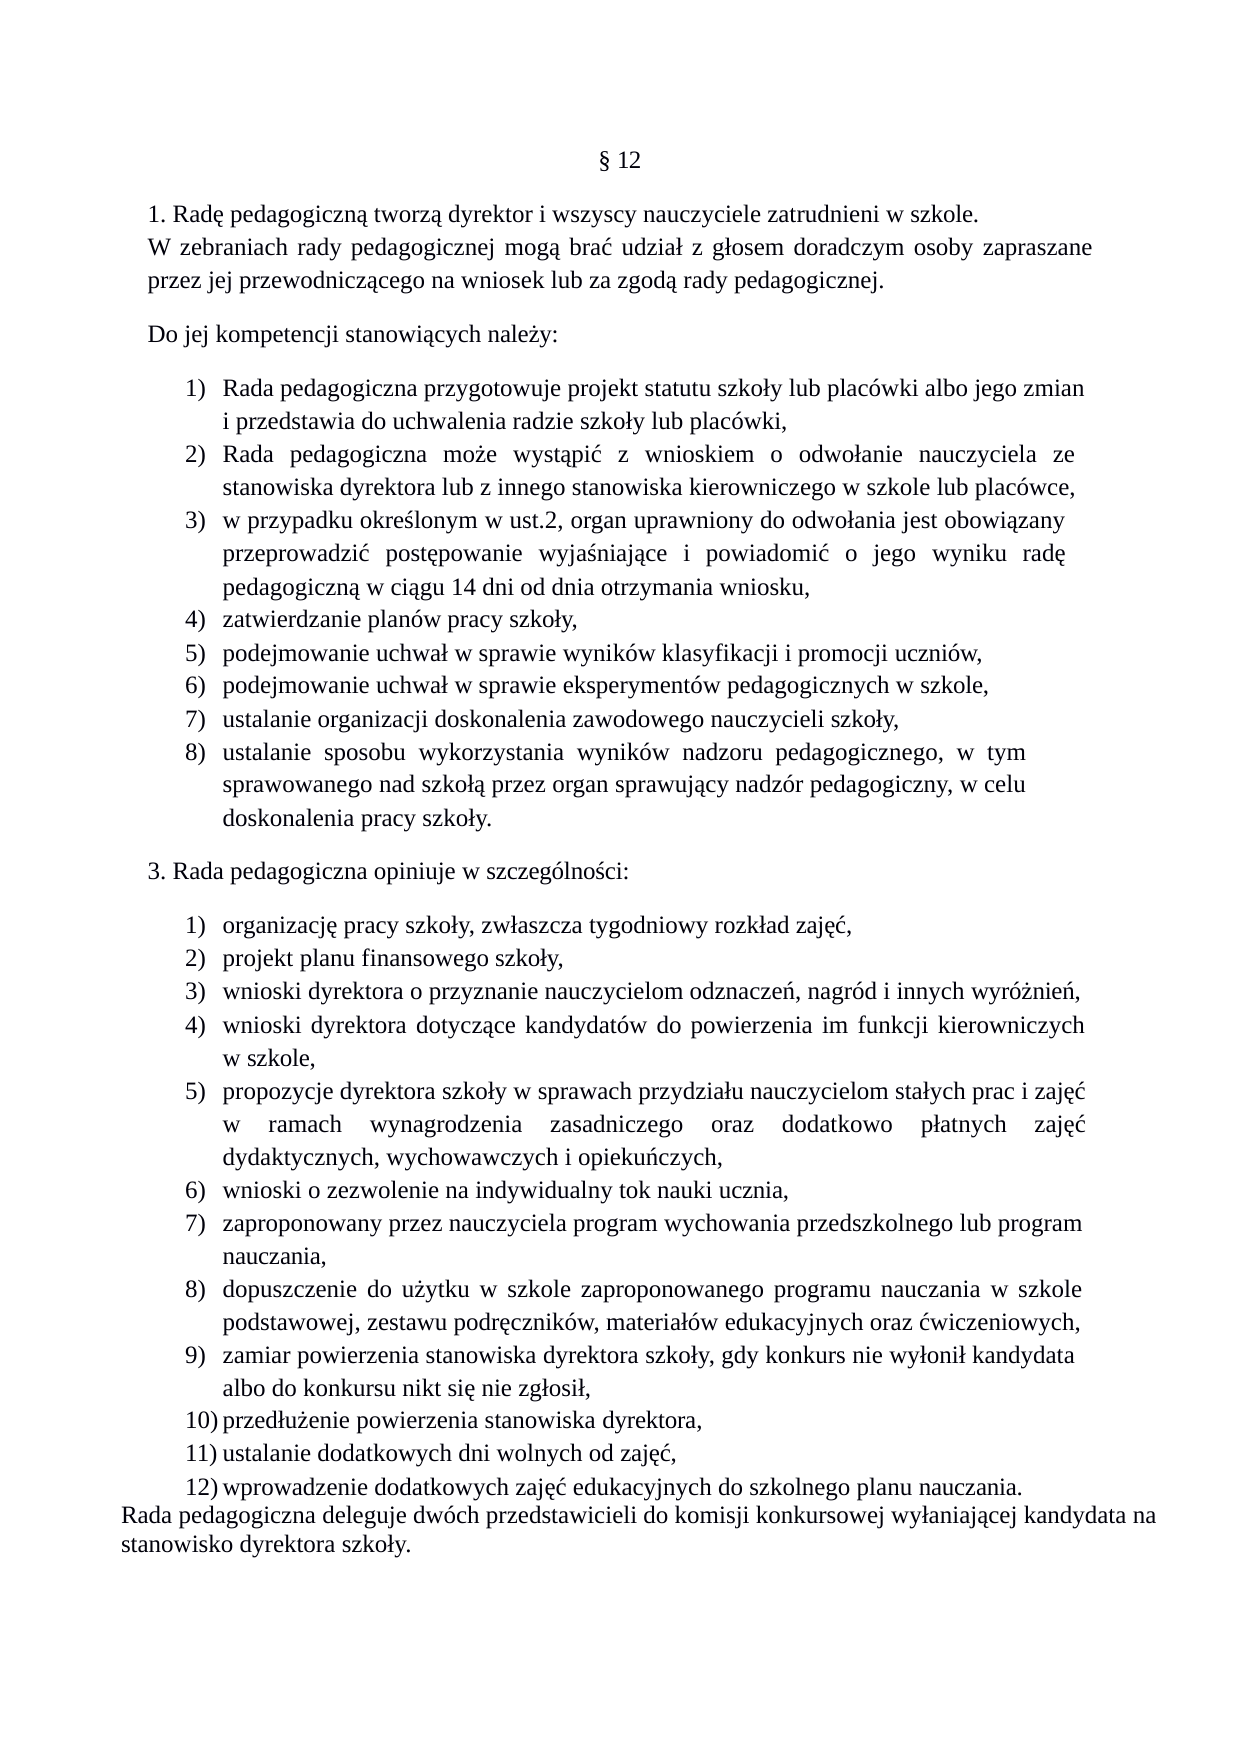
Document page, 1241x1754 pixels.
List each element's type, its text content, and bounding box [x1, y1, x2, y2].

text Rada pedagogiczna deleguje dwóch przedstawicieli do komisji konkursowej wyłaniającej kandydata na stanowisko dyrektora szkoły. [121, 1500, 1178, 1558]
list ustalanie sposobu wykorzystania wyników nadzoru pedagogicznego, w tym sprawowanego nad szkołą przez organ sprawujący nadzór pedagogiczny, w celu doskonalenia pracy szkoły. [185, 737, 1026, 831]
list wnioski dyrektora dotyczące kandydatów do powierzenia im funkcji kierowniczych w szkole, [185, 1010, 1085, 1072]
list wnioski dyrektora o przyznanie nauczycielom odznaczeń, nagród i innych wyróżnień, [185, 976, 1178, 1005]
list dopuszczenie do użytku w szkole zaproponowanego programu nauczania w szkole podstawowej, zestawu podręczników, materiałów edukacyjnych oraz ćwiczeniowych, [185, 1274, 1082, 1336]
text § 12 [121, 145, 1119, 174]
text Do jej kompetencji stanowiących należy: [147, 319, 1178, 348]
list wprowadzenie dodatkowych zajęć edukacyjnych do szkolnego planu nauczania. [185, 1472, 1178, 1500]
list wnioski o zezwolenie na indywidualny tok nauki ucznia, [185, 1175, 1178, 1204]
list przedłużenie powierzenia stanowiska dyrektora, [185, 1406, 1178, 1434]
list organizację pracy szkoły, zwłaszcza tygodniowy rozkład zajęć, [185, 911, 1178, 939]
text W zebraniach rady pedagogicznej mogą brać udział z głosem doradczym osoby zapraszane przez jej przewodniczącego na wniosek lub za zgodą rady pedagogicznej. [147, 232, 1093, 294]
list Rada pedagogiczna może wystąpić z wnioskiem o odwołanie nauczyciela ze stanowiska dyrektora lub z innego stanowiska kierowniczego w szkole lub placówce, [185, 439, 1076, 501]
list podejmowanie uchwał w sprawie wyników klasyfikacji i promocji uczniów, [185, 638, 1178, 666]
list Radę pedagogiczną tworzą dyrektor i wszyscy nauczyciele zatrudnieni w szkole. [147, 199, 1178, 228]
list w przypadku określonym w ust.2, organ uprawniony do odwołania jest obowiązany przeprowadzić postępowanie wyjaśniające i powiadomić o jego wyniku radę pedagogiczną w ciągu 14 dni od dnia otrzymania wniosku, [185, 506, 1066, 600]
list ustalanie organizacji doskonalenia zawodowego nauczycieli szkoły, [185, 704, 1178, 732]
list Rada pedagogiczna przygotowuje projekt statutu szkoły lub placówki albo jego zmian i przedstawia do uchwalenia radzie szkoły lub placówki, [185, 373, 1085, 435]
list zatwierdzanie planów pracy szkoły, [185, 604, 1178, 633]
list Rada pedagogiczna opiniuje w szczególności: [147, 856, 1178, 885]
list projekt planu finansowego szkoły, [185, 943, 1178, 972]
list ustalanie dodatkowych dni wolnych od zajęć, [185, 1438, 1178, 1467]
list zamiar powierzenia stanowiska dyrektora szkoły, gdy konkurs nie wyłonił kandydata albo do konkursu nikt się nie zgłosił, [185, 1340, 1075, 1402]
list propozycje dyrektora szkoły w sprawach przydziału nauczycielom stałych prac i zajęć w ramach wynagrodzenia zasadniczego oraz dodatkowo płatnych zajęć dydaktycznych, wychowawczych i opiekuńczych, [185, 1076, 1086, 1171]
list zaproponowany przez nauczyciela program wychowania przedszkolnego lub program nauczania, [185, 1208, 1083, 1269]
list podejmowanie uchwał w sprawie eksperymentów pedagogicznych w szkole, [185, 671, 1178, 699]
